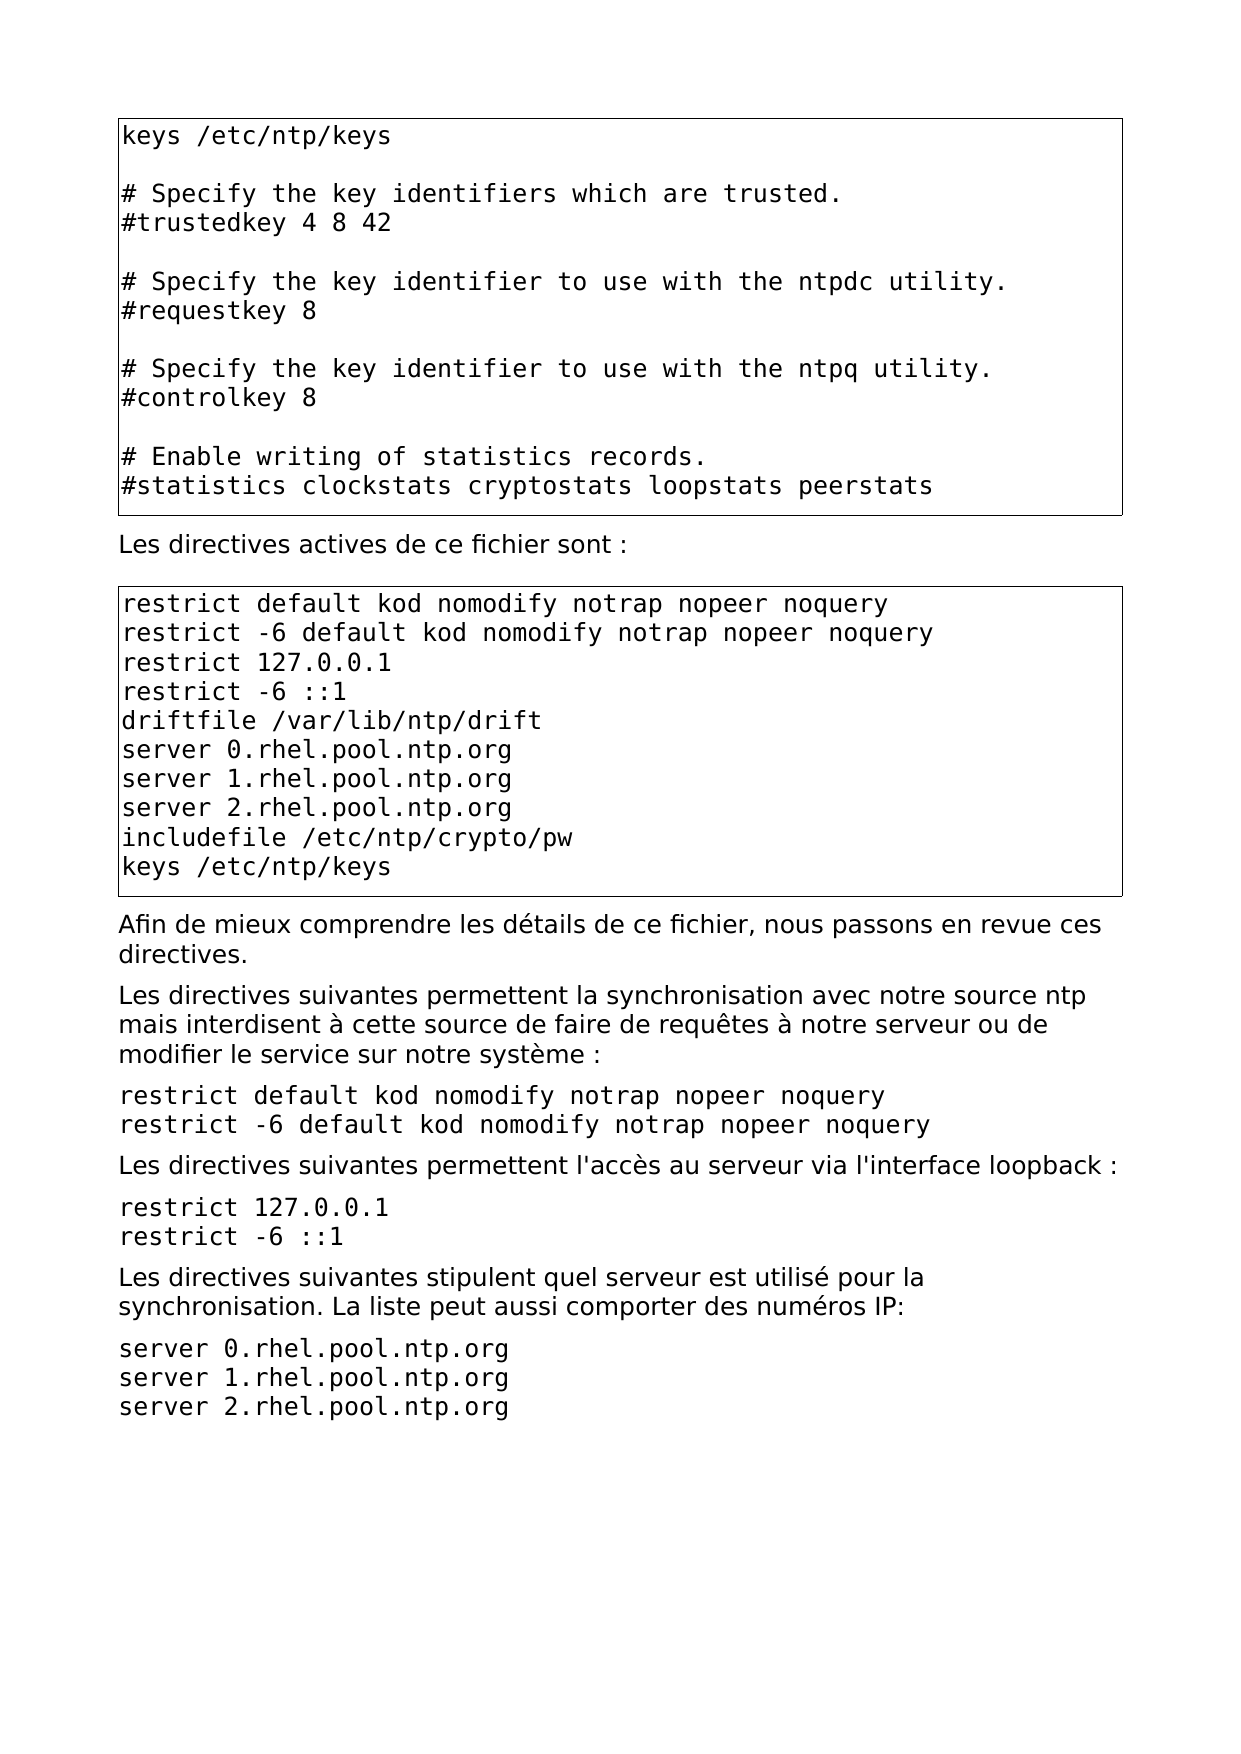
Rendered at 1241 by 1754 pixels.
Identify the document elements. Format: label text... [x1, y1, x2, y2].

text server 0.rhel.pool.ntp.org server 1.rhel.pool.ntp.org server 2.rhel.pool.ntp.org [118, 1334, 1122, 1422]
text Les directives actives de ce fichier sont : [118, 530, 1122, 559]
text Afin de mieux comprendre les détails de ce fichier, nous passons en revue ces directives. [118, 911, 1122, 969]
table_header restrict default kod nomodify notrap nopeer noquery restrict -6 default kod nomodify notrap nopeer noquery restrict 127.0.0.1 restrict -6 ::1 driftfile /var/lib/ntp/drift server 0.rhel.pool.ntp.org server 1.rhel.pool.ntp.org server 2.rhel.pool.ntp.org includefile /etc/ntp/crypto/pw keys /etc/ntp/keys [119, 587, 1122, 896]
text Les directives suivantes permettent l'accès au serveur via l'interface loopback : [118, 1152, 1122, 1181]
table_header keys /etc/ntp/keys # Specify the key identifiers which are trusted. #trustedkey 4 8 42 # Specify the key identifier to use with the ntpdc utility. #requestkey 8 # Specify the key identifier to use with the ntpq utility. #controlkey 8 # Enable writing of statistics records. #statistics clockstats cryptostats loopstats peerstats [119, 119, 1122, 515]
text Les directives suivantes stipulent quel serveur est utilisé pour la synchronisation. La liste peut aussi comporter des numéros IP: [118, 1263, 1122, 1322]
text Les directives suivantes permettent la synchronisation avec notre source ntp mais interdisent à cette source de faire de requêtes à notre serveur ou de modifier le service sur notre système : [118, 981, 1122, 1069]
text restrict default kod nomodify notrap nopeer noquery restrict -6 default kod nomodify notrap nopeer noquery [118, 1081, 1122, 1140]
text restrict 127.0.0.1 restrict -6 ::1 [118, 1193, 1122, 1252]
